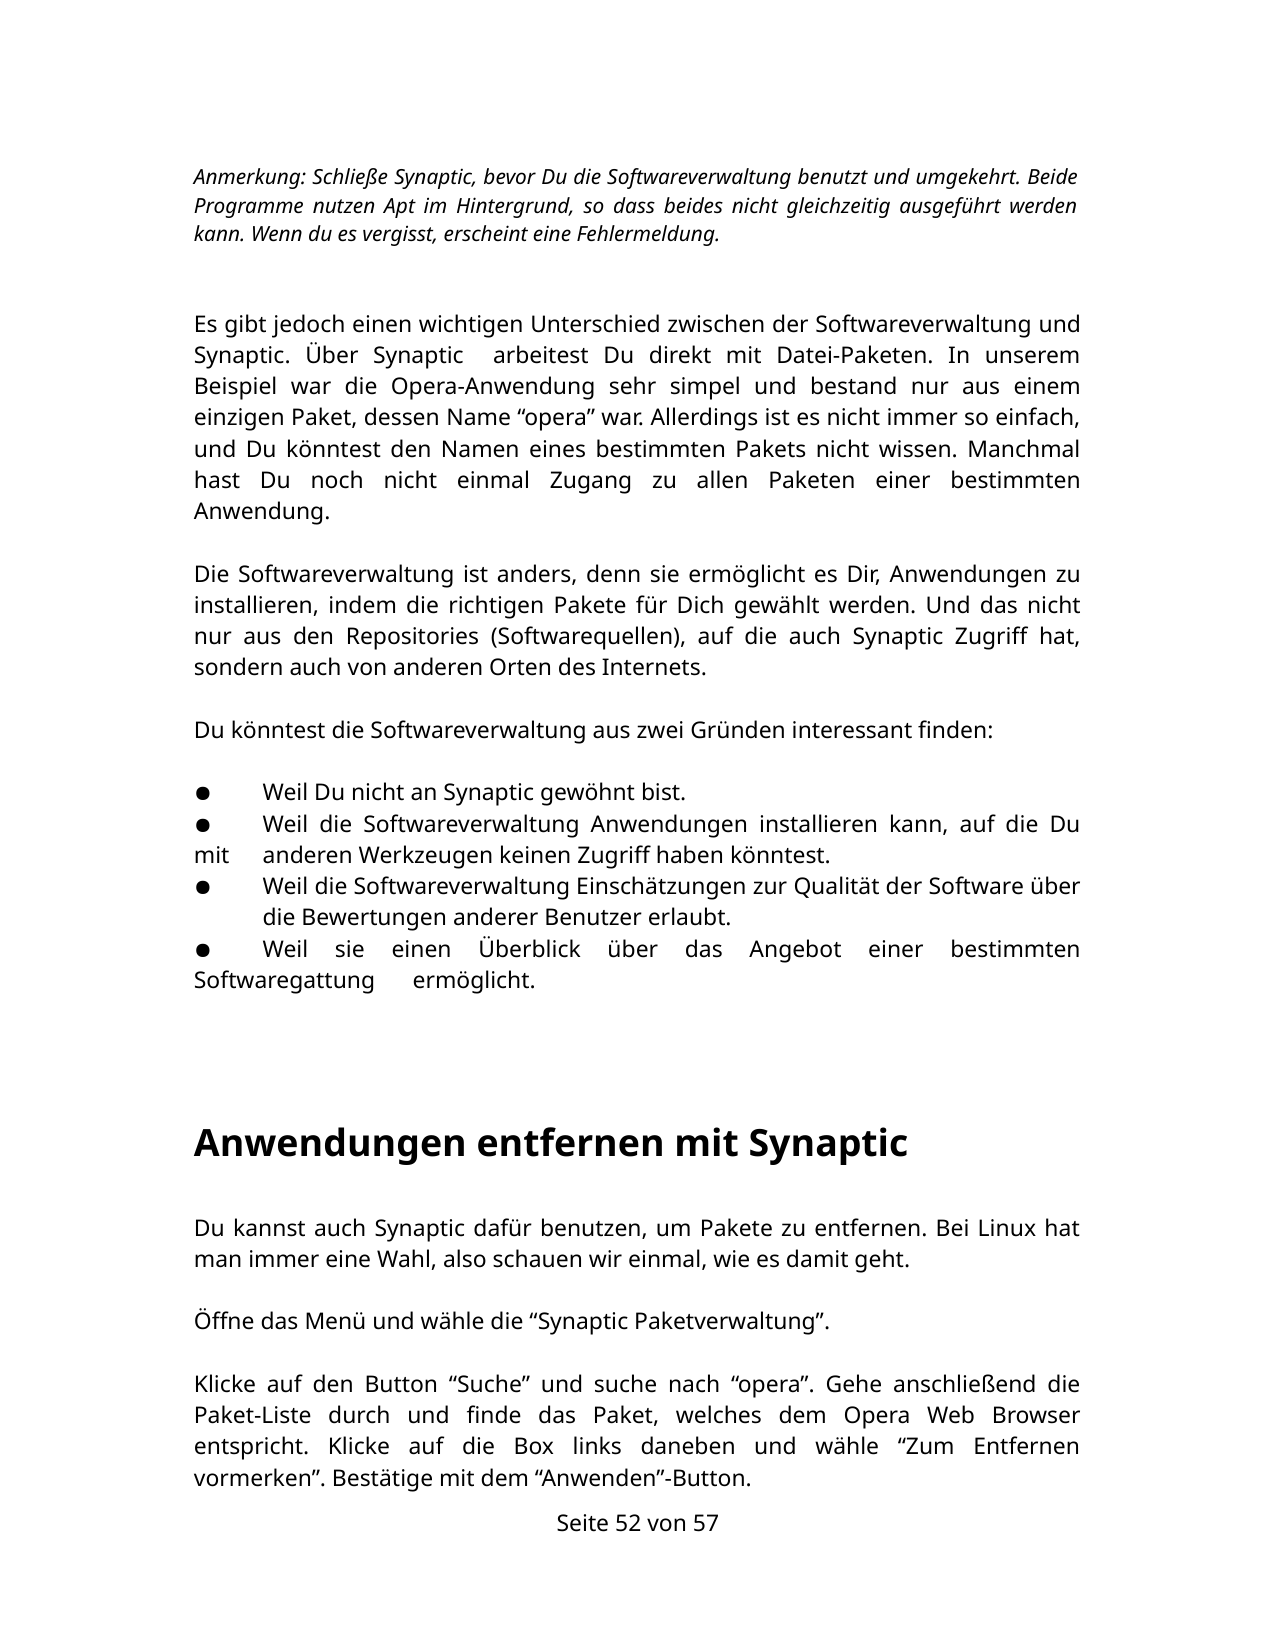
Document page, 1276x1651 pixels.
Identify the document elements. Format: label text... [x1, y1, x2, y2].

list Weil die Softwareverwaltung Anwendungen installieren kann, auf die Du mit anderen Werkzeugen keinen Zugriff haben könntest. [187, 807, 1088, 870]
text Anmerkung: Schließe Synaptic, bevor Du die Softwareverwaltung benutzt und umgekehrt. Beide Programme nutzen Apt im Hintergrund, so dass beides nicht gleichzeitig ausgeführt werden kann. Wenn du es vergisst, erscheint eine Fehlermeldung. [187, 156, 1088, 248]
subtitle Anwendungen entfernen mit Synaptic [187, 1111, 1088, 1168]
text Die Softwareverwaltung ist anders, denn sie ermöglicht es Dir, Anwendungen zu installieren, indem die richtigen Pakete für Dich gewählt werden. Und das nicht nur aus den Repositories (Softwarequellen), auf die auch Synaptic Zugriff hat, sondern auch von anderen Orten des Internets. [187, 557, 1088, 682]
text Du könntest die Softwareverwaltung aus zwei Gründen interessant finden: [187, 714, 1088, 745]
text Du kannst auch Synaptic dafür benutzen, um Pakete zu entfernen. Bei Linux hat man immer eine Wahl, also schauen wir einmal, wie es damit geht. [187, 1211, 1088, 1274]
list Weil sie einen Überblick über das Angebot einer bestimmten Softwaregattung ermöglicht. [187, 932, 1088, 995]
list Weil die Softwareverwaltung Einschätzungen zur Qualität der Software über die Bewertungen anderer Benutzer erlaubt. [187, 870, 1088, 932]
text Klicke auf den Button “Suche” und suche nach “opera”. Gehe anschließend die Paket-Liste durch und finde das Paket, welches dem Opera Web Browser entspricht. Klicke auf die Box links daneben und wähle “Zum Entfernen vormerken”. Bestätige mit dem “Anwenden”-Button. [187, 1368, 1088, 1499]
text Es gibt jedoch einen wichtigen Unterschied zwischen der Softwareverwaltung und Synaptic. Über Synaptic arbeitest Du direkt mit Datei-Paketen. In unserem Beispiel war die Opera-Anwendung sehr simpel und bestand nur aus einem einzigen Paket, dessen Name “opera” war. Allerdings ist es nicht immer so einfach, und Du könntest den Namen eines bestimmten Pakets nicht wissen. Manchmal hast Du noch nicht einmal Zugang zu allen Paketen einer bestimmten Anwendung. [187, 307, 1088, 526]
list Weil Du nicht an Synaptic gewöhnt bist. [187, 776, 1088, 807]
text Öffne das Menü und wähle die “Synaptic Paketverwaltung”. [187, 1305, 1088, 1336]
